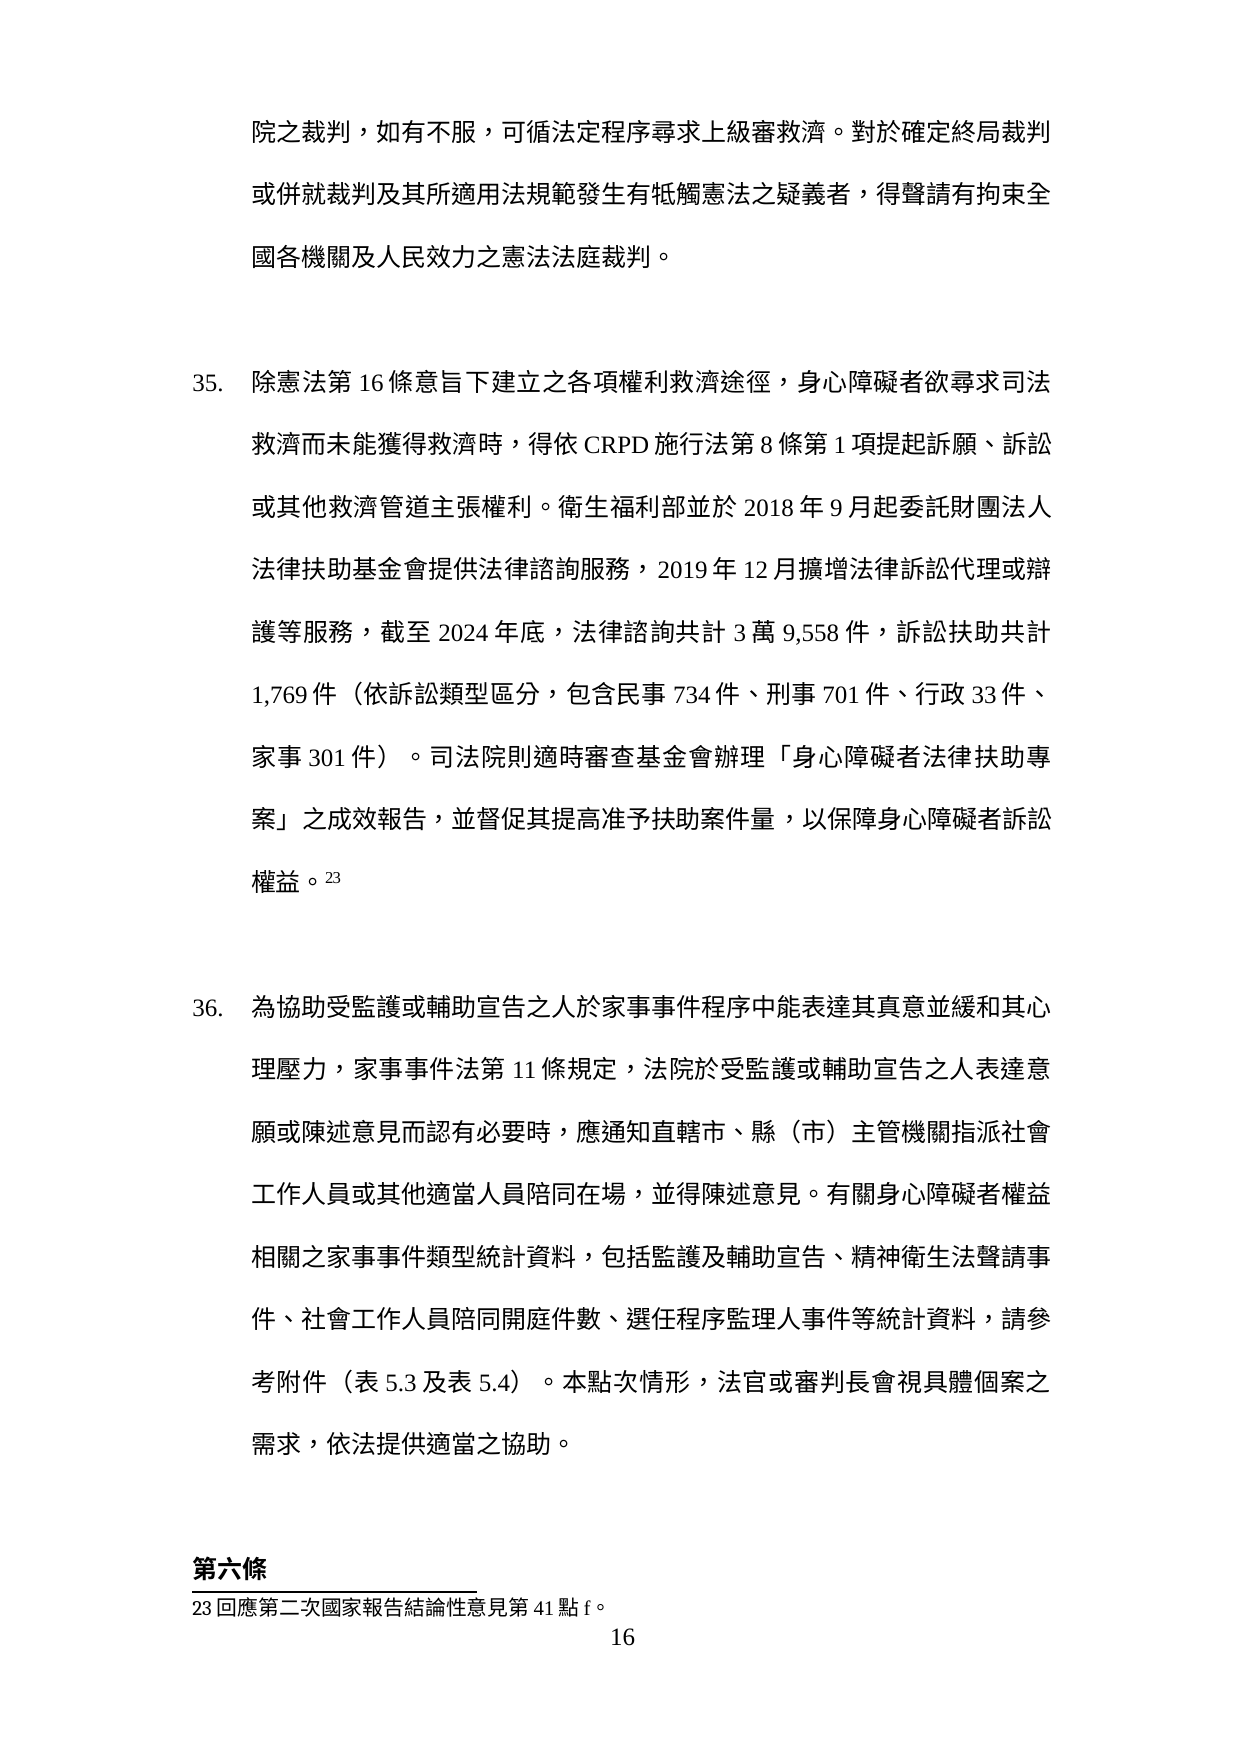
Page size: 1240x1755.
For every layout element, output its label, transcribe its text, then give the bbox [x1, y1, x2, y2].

subtitle 第六條 [192, 1526, 1052, 1589]
list 為協助受監護或輔助宣告之人於家事事件程序中能表達其真意並緩和其心理壓力，家事事件法第11條規定，法院於受監護或輔助宣告之人表達意願或陳述意見而認有必要時，應通知直轄市、縣（市）主管機關指派社會工作人員或其他適當人員陪同在場，並得陳述意見。有關身心障礙者權益相關之家事事件類型統計資料，包括監護及輔助宣告、精神衛生法聲請事件、社會工作人員陪同開庭件數、選任程序監理人事件等統計資料，請參考附件（表5.3及表5.4）。本點次情形，法官或審判長會視具體個案之需求，依法提供適當之協助。 [192, 964, 1052, 1464]
list 院之裁判，如有不服，可循法定程序尋求上級審救濟。對於確定終局裁判或併就裁判及其所適用法規範發生有牴觸憲法之疑義者，得聲請有拘束全國各機關及人民效力之憲法法庭裁判。 [192, 89, 1052, 276]
list 除憲法第16條意旨下建立之各項權利救濟途徑，身心障礙者欲尋求司法救濟而未能獲得救濟時，得依CRPD施行法第8條第1項提起訴願、訴訟或其他救濟管道主張權利。衛生福利部並於2018年9月起委託財團法人法律扶助基金會提供法律諮詢服務，2019年12月擴增法律訴訟代理或辯護等服務，截至2024年底，法律諮詢共計3萬9,558件，訴訟扶助共計1,769件（依訴訟類型區分，包含民事734件、刑事701件、行政33件、家事301件）。司法院則適時審查基金會辦理「身心障礙者法律扶助專案」之成效報告，並督促其提高准予扶助案件量，以保障身心障礙者訴訟權益。 [192, 339, 1052, 901]
list 回應第二次國家報告結論性意見第41點f。 [192, 1592, 1052, 1622]
